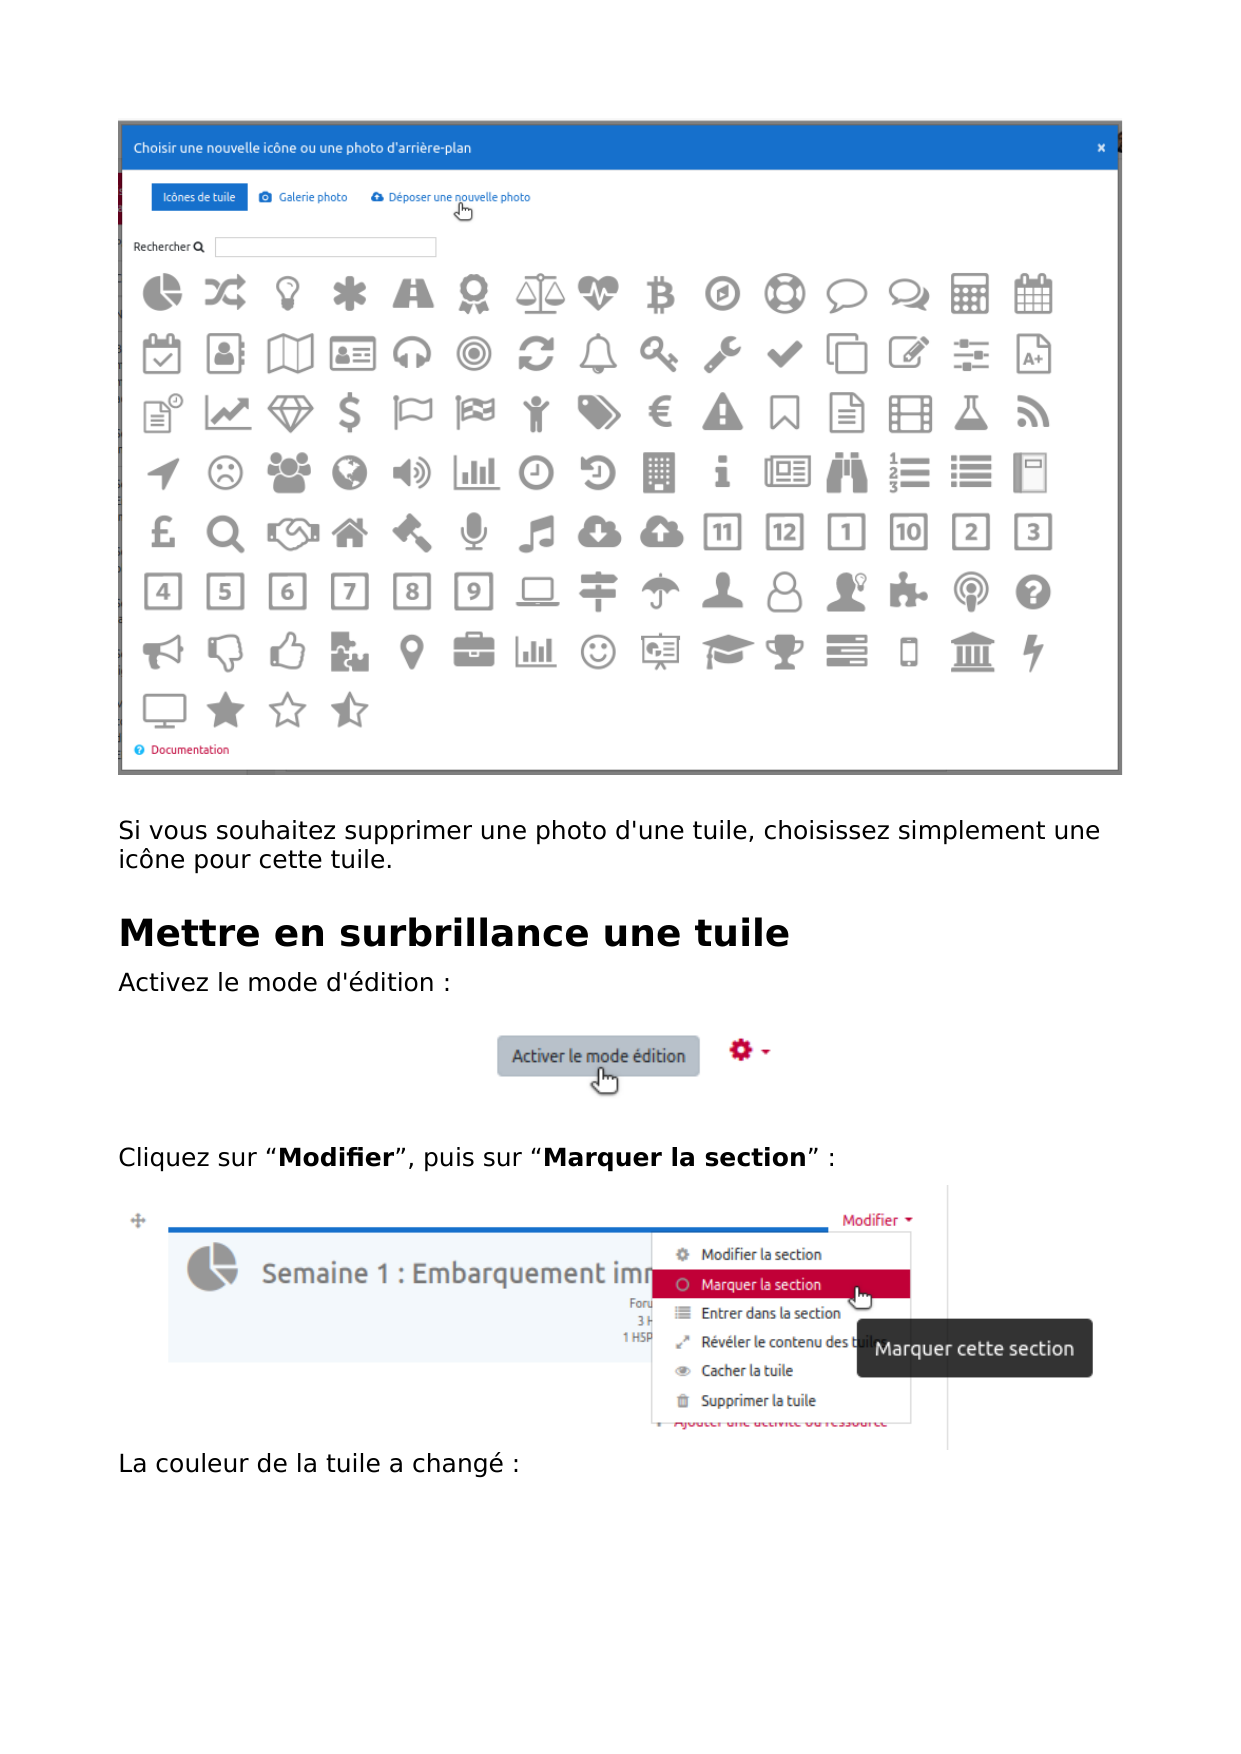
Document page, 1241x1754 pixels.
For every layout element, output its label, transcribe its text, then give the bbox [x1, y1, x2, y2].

text Cliquez sur “Modifier”, puis sur “Marquer la section” : [118, 1143, 1122, 1173]
subtitle Mettre en surbrillance une tuile [118, 912, 1122, 956]
text Si vous souhaitez supprimer une photo d'une tuile, choisissez simplement une icône pour cette tuile. [118, 816, 1122, 874]
text La couleur de la tuile a changé : [118, 1450, 1122, 1479]
picture [452, 1009, 788, 1102]
picture [118, 1185, 1123, 1450]
text Activez le mode d'édition : [118, 968, 1122, 997]
picture [118, 118, 1123, 775]
